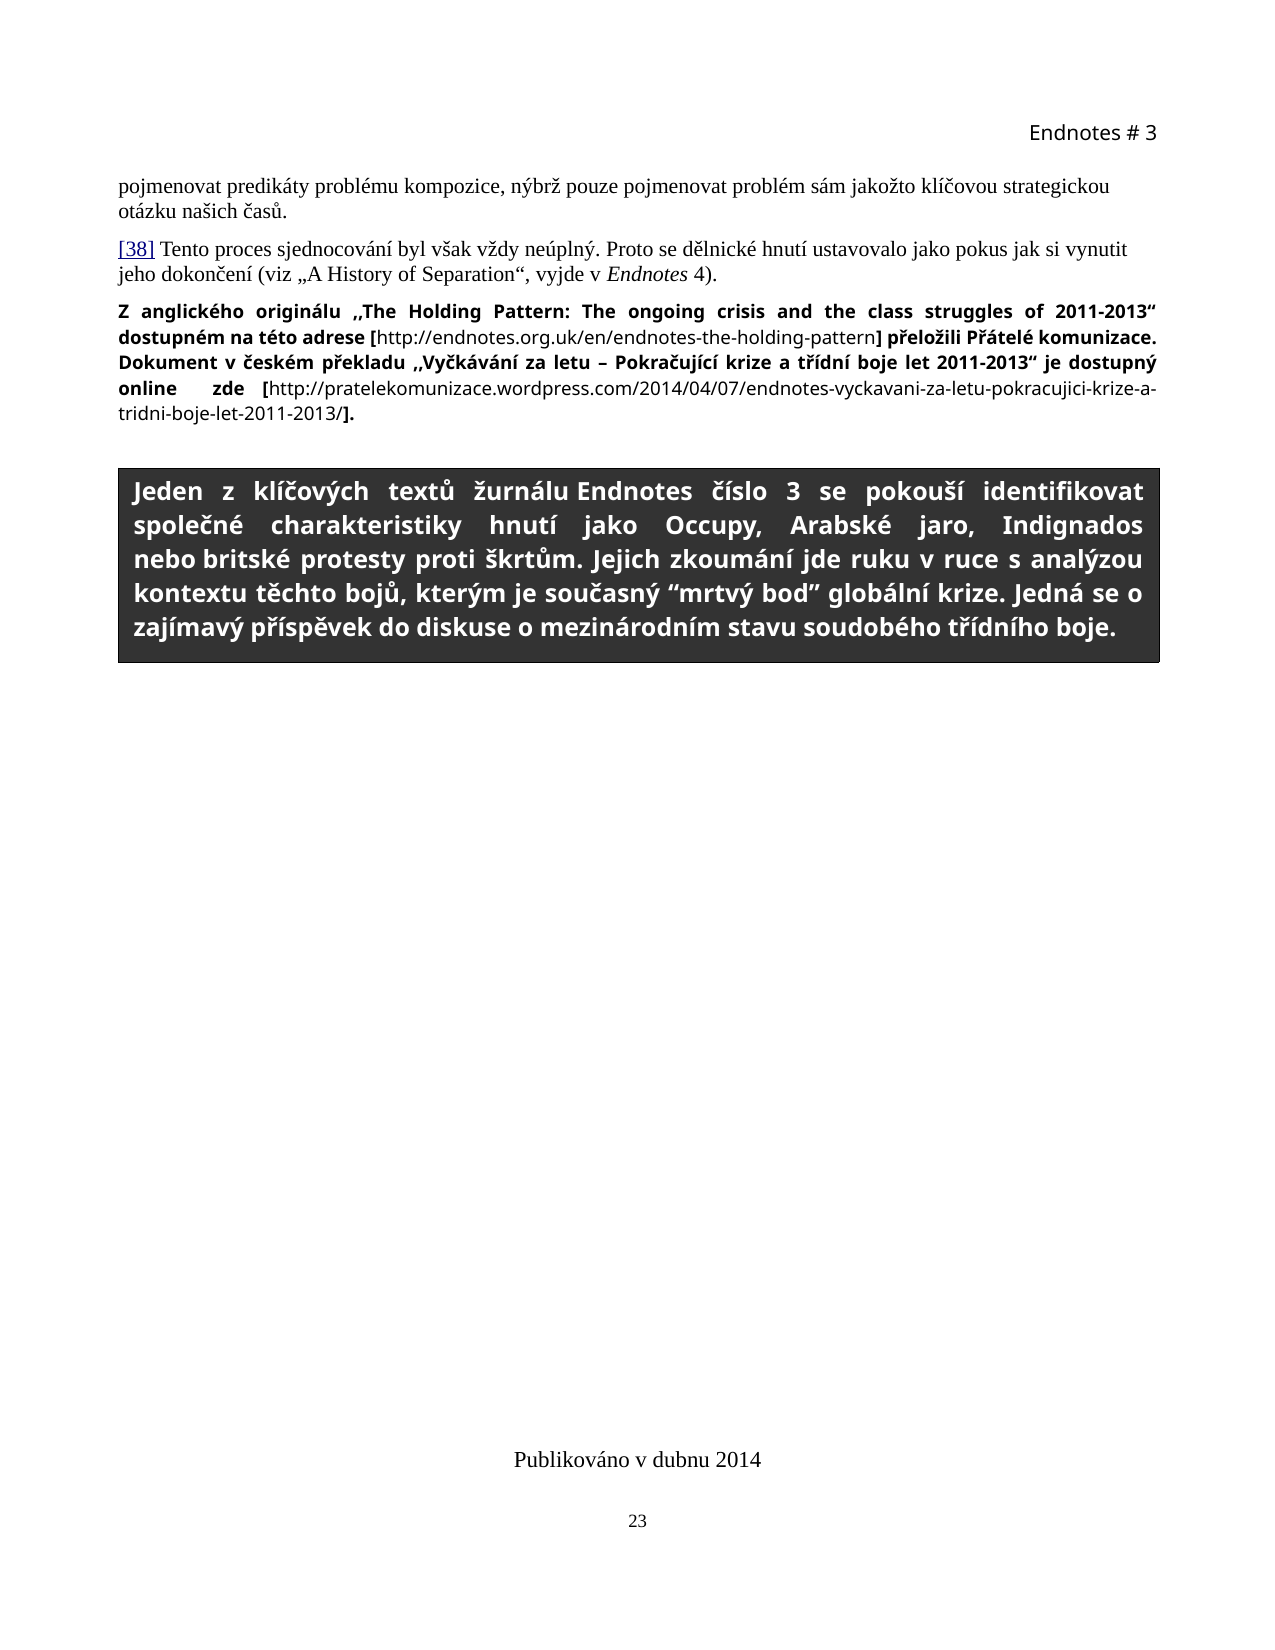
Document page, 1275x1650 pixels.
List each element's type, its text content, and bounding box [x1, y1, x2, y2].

text pojmenovat predikáty problému kompozice, nýbrž pouze pojmenovat problém sám jakožto klíčovou strategickou otázku našich časů. [118, 173, 1157, 223]
text Publikováno v dubnu 2014 [118, 1446, 1157, 1472]
text [38] Tento proces sjednocování byl však vždy neúplný. Proto se dělnické hnutí ustavovalo jako pokus jak si vynutit jeho dokončení (viz „A History of Separation“, vyjde v Endnotes 4). [118, 236, 1157, 286]
text Z anglického originálu ,,The Holding Pattern: The ongoing crisis and the class struggles of 2011-2013“ dostupném na této adrese [http://endnotes.org.uk/en/endnotes-the-holding-pattern] přeložili Přátelé komunizace. Dokument v českém překladu ,,Vyčkávání za letu – Pokračující krize a třídní boje let 2011-2013“ je dostupný online zde [http://pratelekomunizace.wordpress.com/2014/04/07/endnotes-vyckavani-za-letu-pokracujici-krize-a-tridni-boje-let-2011-2013/]. [118, 299, 1157, 426]
table_header Jeden z klíčových textů žurnálu Endnotes číslo 3 se pokouší identifikovat společné charakteristiky hnutí jako Occupy, Arabské jaro, Indignados nebo britské protesty proti škrtům. Jejich zkoumání jde ruku v ruce s analýzou kontextu těchto bojů, kterým je současný “mrtvý bod” globální krize. Jedná se o zajímavý příspěvek do diskuse o mezinárodním stavu soudobého třídního boje. [119, 469, 1159, 662]
